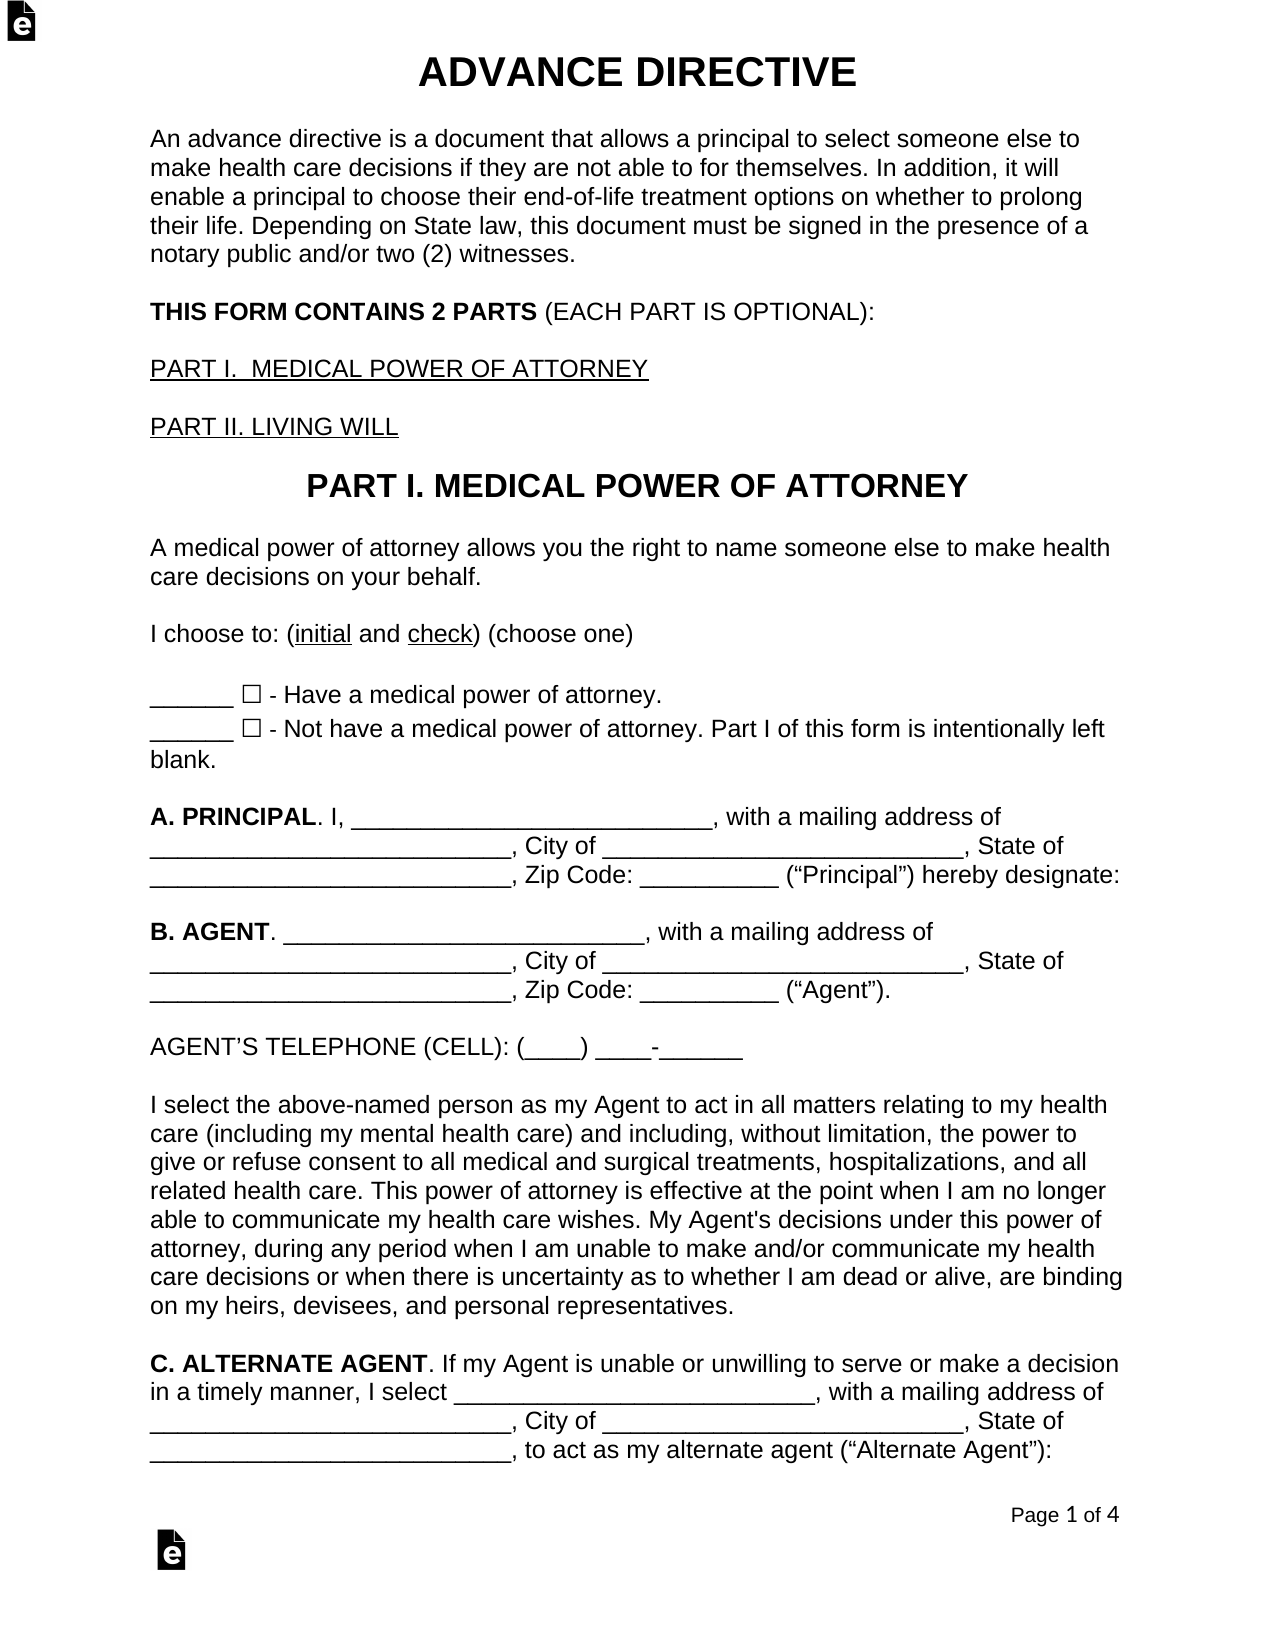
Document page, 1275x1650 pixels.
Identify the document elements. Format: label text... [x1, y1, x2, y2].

picture [150, 1528, 192, 1571]
text A. PRINCIPAL. I, __________________________, with a mailing address of __________________________, City of __________________________, State of __________________________, Zip Code: __________ (“Principal”) hereby designate: [150, 802, 1125, 888]
text PART I. MEDICAL POWER OF ATTORNEY [150, 354, 1125, 383]
text B. AGENT. __________________________, with a mailing address of __________________________, City of __________________________, State of __________________________, Zip Code: __________ (“Agent”). [150, 917, 1125, 1003]
text THIS FORM CONTAINS 2 PARTS (EACH PART IS OPTIONAL): [150, 297, 1125, 326]
text ______ ☐ - Not have a medical power of attorney. Part I of this form is intentionally left blank. [150, 711, 1125, 773]
text PART II. LIVING WILL [150, 412, 1125, 441]
text AGENT’S TELEPHONE (CELL): (____) ____-______ [150, 1032, 1125, 1061]
picture [0, 0, 42, 42]
text ______ ☐ - Have a medical power of attorney. [150, 677, 1125, 711]
text A medical power of attorney allows you the right to name someone else to make health care decisions on your behalf. [150, 533, 1125, 590]
text I select the above-named person as my Agent to act in all matters relating to my health care (including my mental health care) and including, without limitation, the power to give or refuse consent to all medical and surgical treatments, hospitalizations, and all related health care. This power of attorney is effective at the point when I am no longer able to communicate my health care wishes. My Agent's decisions under this power of attorney, during any period when I am unable to make and/or communicate my health care decisions or when there is uncertainty as to whether I am dead or alive, are binding on my heirs, devisees, and personal representatives. [150, 1090, 1125, 1320]
subtitle PART I. MEDICAL POWER OF ATTORNEY [150, 466, 1125, 504]
text An advance directive is a document that allows a principal to select someone else to make health care decisions if they are not able to for themselves. In addition, it will enable a principal to choose their end-of-life treatment options on whether to prolong their life. Depending on State law, this document must be signed in the presence of a notary public and/or two (2) witnesses. [150, 124, 1125, 268]
text I choose to: (initial and check) (choose one) [150, 619, 1125, 648]
text C. ALTERNATE AGENT. If my Agent is unable or unwilling to serve or make a decision in a timely manner, I select __________________________, with a mailing address of __________________________, City of __________________________, State of __________________________, to act as my alternate agent (“Alternate Agent”): [150, 1348, 1125, 1463]
text ADVANCE DIRECTIVE [150, 48, 1125, 96]
